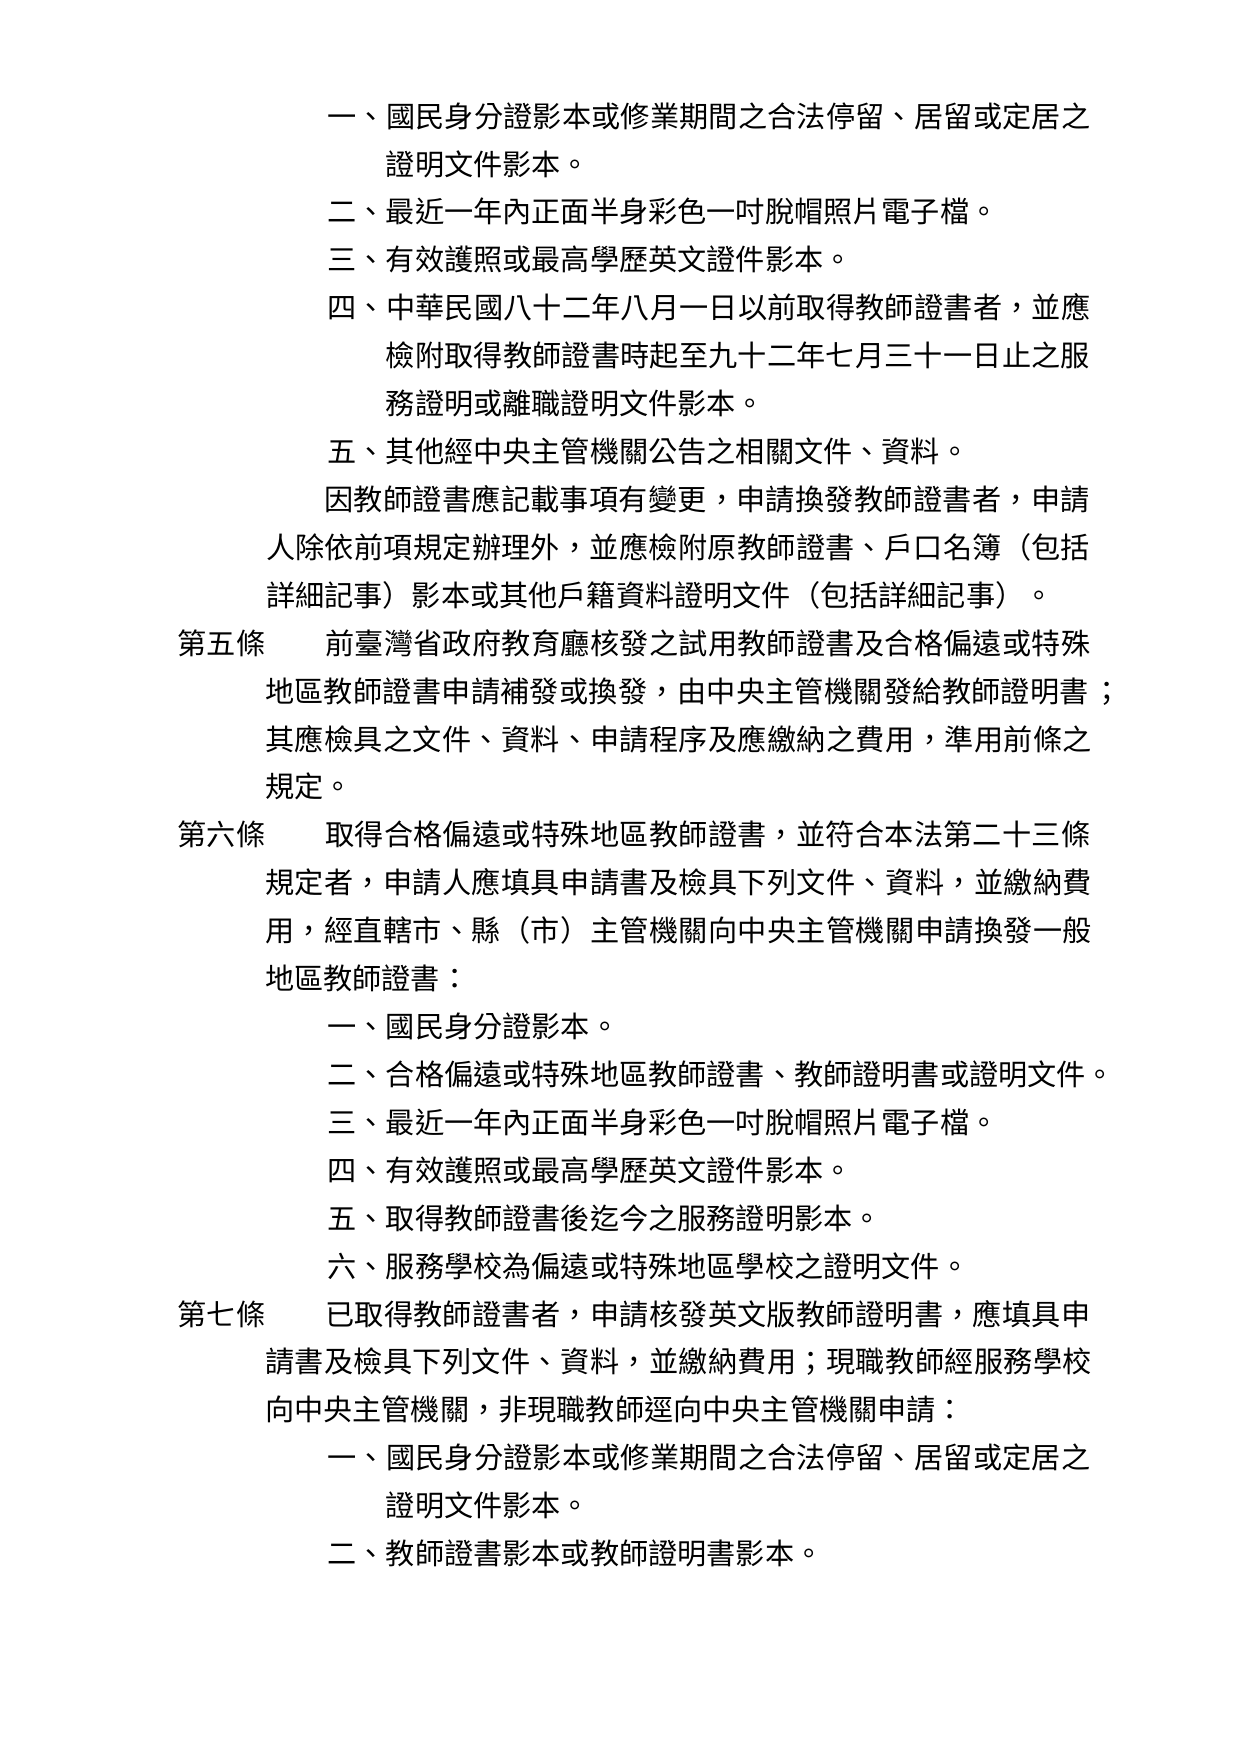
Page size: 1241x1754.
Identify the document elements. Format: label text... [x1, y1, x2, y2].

text 因教師證書應記載事項有變更，申請換發教師證書者，申請人除依前項規定辦理外，並應檢附原教師證書、戶口名簿（包括詳細記事）影本或其他戶籍資料證明文件（包括詳細記事）。 [266, 472, 1092, 616]
text 五、取得教師證書後迄今之服務證明影本。 [327, 1191, 1092, 1239]
text 第五條 前臺灣省政府教育廳核發之試用教師證書及合格偏遠或特殊地區教師證書申請補發或換發，由中央主管機關發給教師證明書；其應檢具之文件、資料、申請程序及應繳納之費用，準用前條之規定。 [177, 616, 1092, 807]
text 一、國民身分證影本或修業期間之合法停留、居留或定居之證明文件影本。 [327, 1430, 1092, 1526]
text 第七條 已取得教師證書者，申請核發英文版教師證明書，應填具申請書及檢具下列文件、資料，並繳納費用；現職教師經服務學校向中央主管機關，非現職教師逕向中央主管機關申請： [177, 1287, 1092, 1430]
text 二、合格偏遠或特殊地區教師證書、教師證明書或證明文件。 [327, 1047, 1092, 1095]
text 三、最近一年內正面半身彩色一吋脫帽照片電子檔。 [327, 1095, 1092, 1143]
text 六、服務學校為偏遠或特殊地區學校之證明文件。 [327, 1239, 1092, 1287]
text 四、有效護照或最高學歷英文證件影本。 [327, 1143, 1092, 1191]
text 二、教師證書影本或教師證明書影本。 [327, 1526, 1092, 1574]
text 三、有效護照或最高學歷英文證件影本。 [327, 232, 1092, 280]
text 一、國民身分證影本。 [327, 999, 1092, 1047]
text 四、中華民國八十二年八月一日以前取得教師證書者，並應檢附取得教師證書時起至九十二年七月三十一日止之服務證明或離職證明文件影本。 [327, 280, 1092, 424]
text 第六條 取得合格偏遠或特殊地區教師證書，並符合本法第二十三條規定者，申請人應填具申請書及檢具下列文件、資料，並繳納費用，經直轄市、縣（市）主管機關向中央主管機關申請換發一般地區教師證書： [177, 807, 1092, 999]
text 二、最近一年內正面半身彩色一吋脫帽照片電子檔。 [327, 184, 1092, 232]
text 五、其他經中央主管機關公告之相關文件、資料。 [327, 424, 1092, 472]
text 一、國民身分證影本或修業期間之合法停留、居留或定居之證明文件影本。 [327, 89, 1092, 184]
